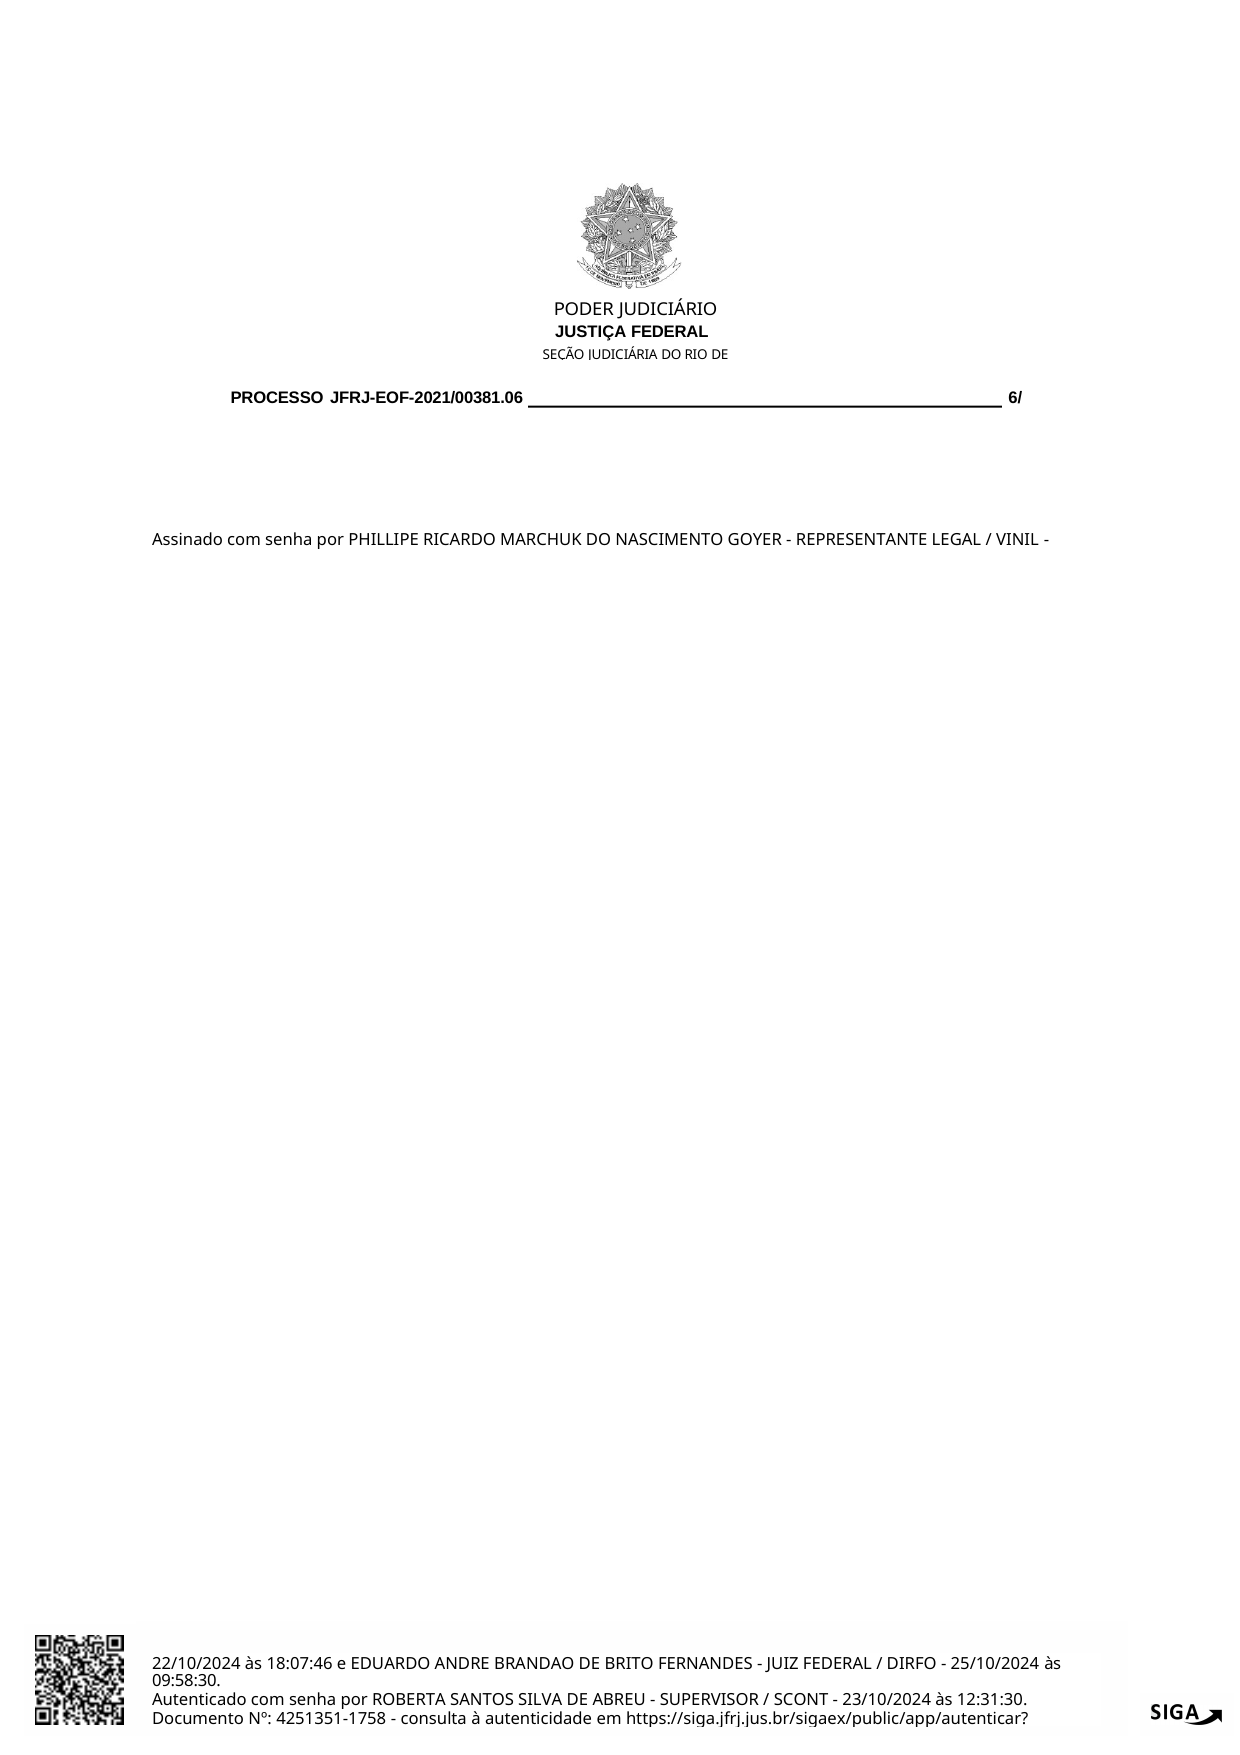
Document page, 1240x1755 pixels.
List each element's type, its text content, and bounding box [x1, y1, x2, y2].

text Assinado com senha por PHILLIPE RICARDO MARCHUK DO NASCIMENTO GOYER - REPRESENTANTE LEGAL / VINIL - [152, 528, 1092, 551]
